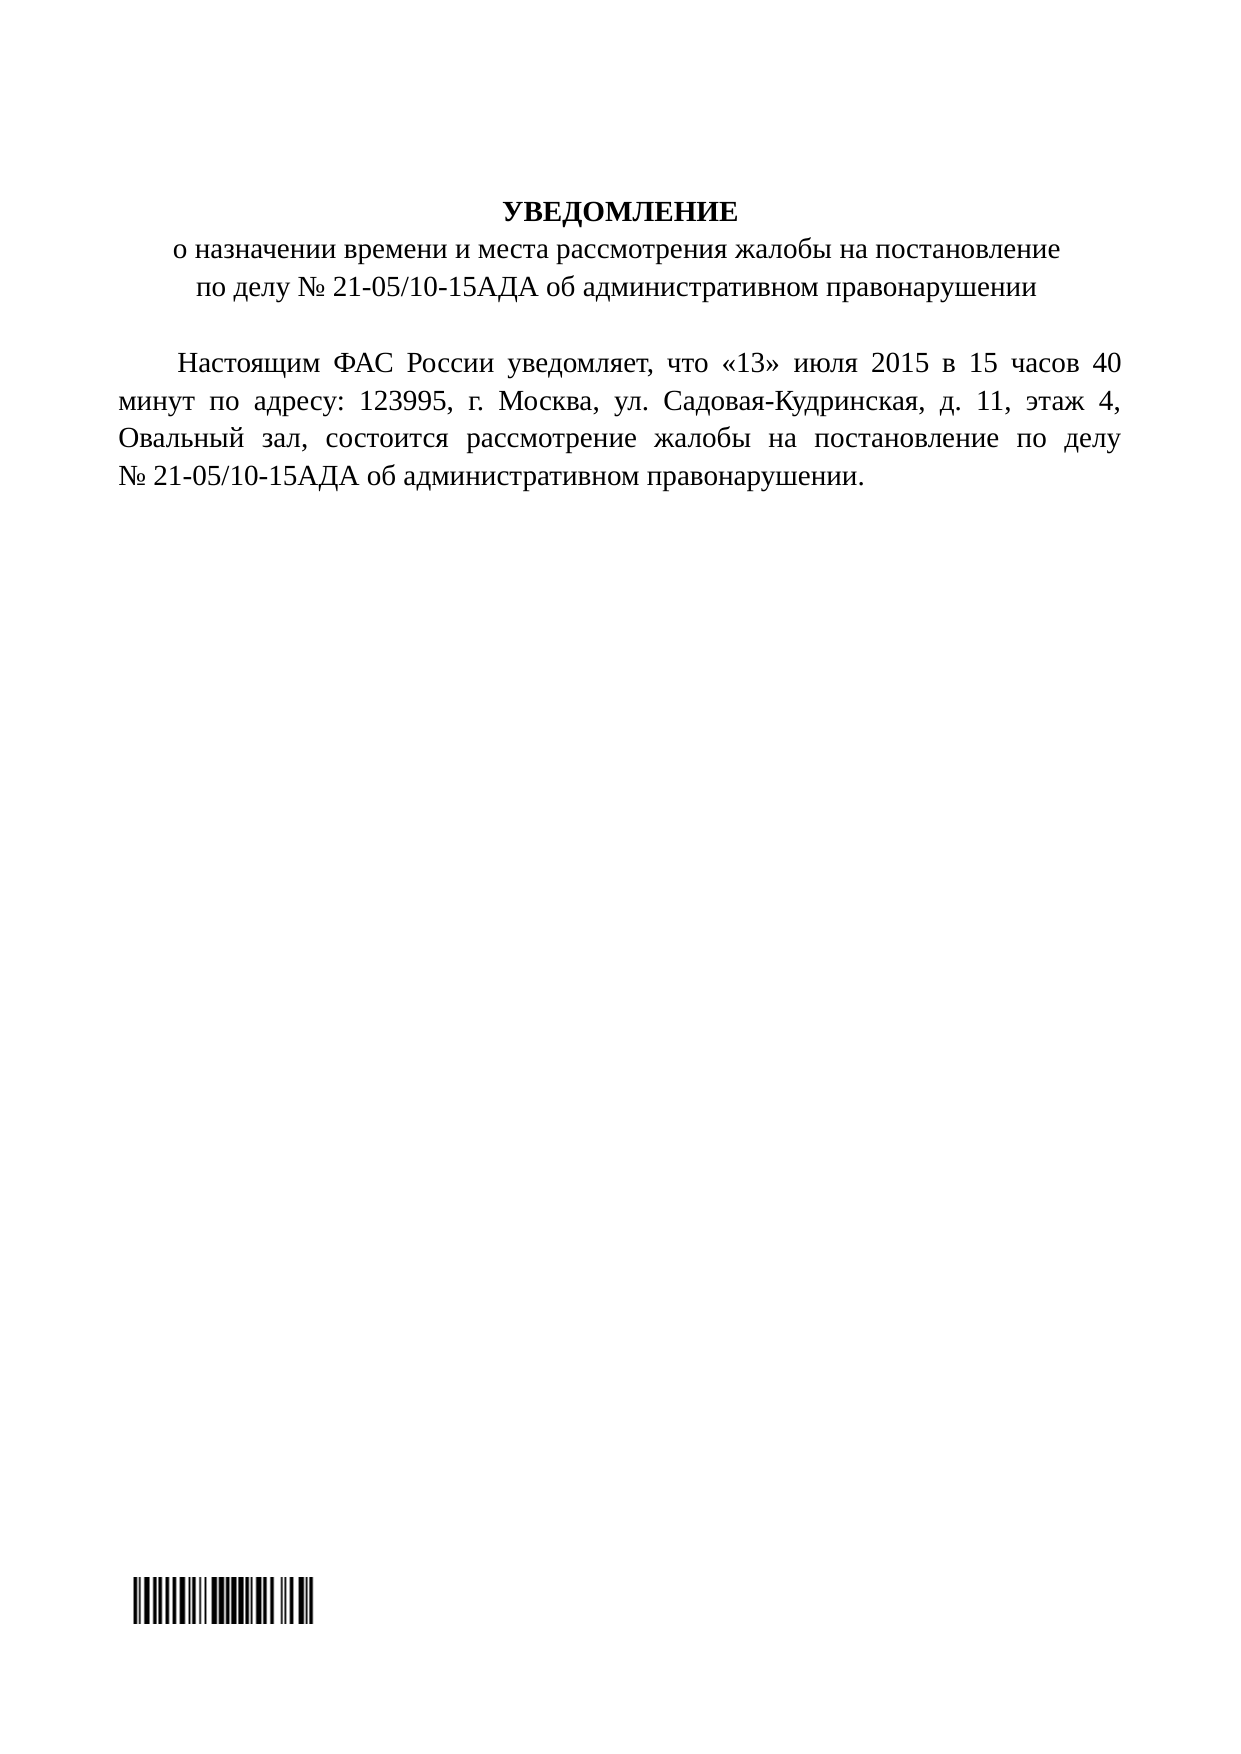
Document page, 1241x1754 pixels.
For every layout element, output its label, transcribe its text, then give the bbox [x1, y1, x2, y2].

subtitle по делу № 21-05/10-15АДА об административном правонарушении [118, 265, 1122, 303]
text Настоящим ФАС России уведомляет, что «13» июля 2015 в 15 часов 40 минут по адресу: 123995, г. Москва, ул. Садовая-Кудринская, д. 11, этаж 4, Овальный зал, состоится рассмотрение жалобы на постановление по делу № 21-05/10-15АДА об административном правонарушении. [118, 341, 1122, 492]
subtitle УВЕДОМЛЕНИЕ [118, 189, 1122, 227]
subtitle о назначении времени и места рассмотрения жалобы на постановление [118, 227, 1122, 265]
picture [118, 1577, 331, 1624]
